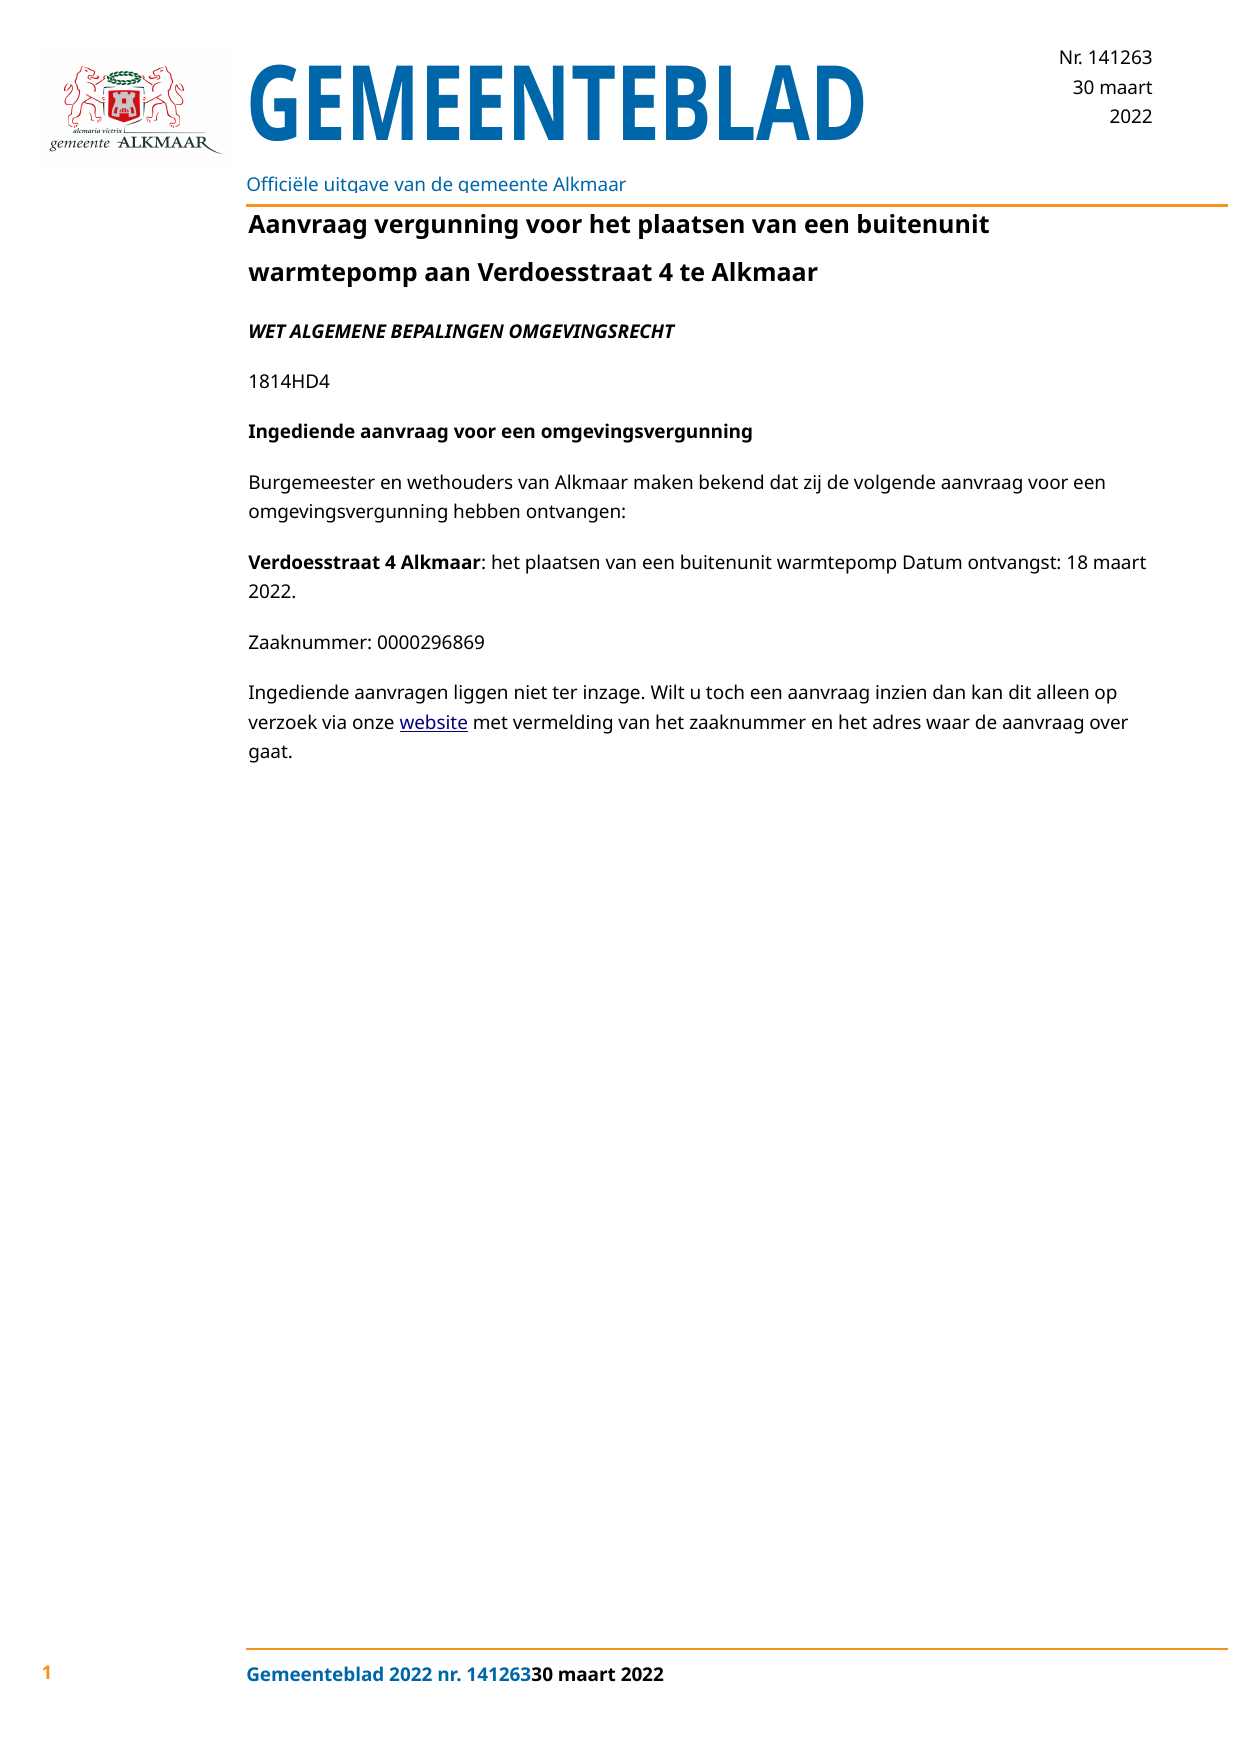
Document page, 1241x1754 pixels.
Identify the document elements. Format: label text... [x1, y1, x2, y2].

text Ingediende aanvragen liggen niet ter inzage. Wilt u toch een aanvraag inzien dan kan dit alleen op verzoek via onze website met vermelding van het zaaknummer en het adres waar de aanvraag over gaat. [248, 679, 1152, 764]
text 1814HD4 [248, 368, 1152, 394]
text Zaaknummer: 0000296869 [248, 629, 1152, 655]
picture [41, 47, 231, 172]
text Verdoesstraat 4 Alkmaar: het plaatsen van een buitenunit warmtepomp Datum ontvangst: 18 maart 2022. [248, 549, 1152, 604]
text Aanvraag vergunning voor het plaatsen van een buitenunit warmtepomp aan Verdoesstraat 4 te Alkmaar [248, 207, 1152, 288]
text Ingediende aanvraag voor een omgevingsvergunning [248, 419, 1152, 444]
text Burgemeester en wethouders van Alkmaar maken bekend dat zij de volgende aanvraag voor een omgevingsvergunning hebben ontvangen: [248, 469, 1152, 524]
text WET ALGEMENE BEPALINGEN OMGEVINGSRECHT [248, 318, 1152, 344]
